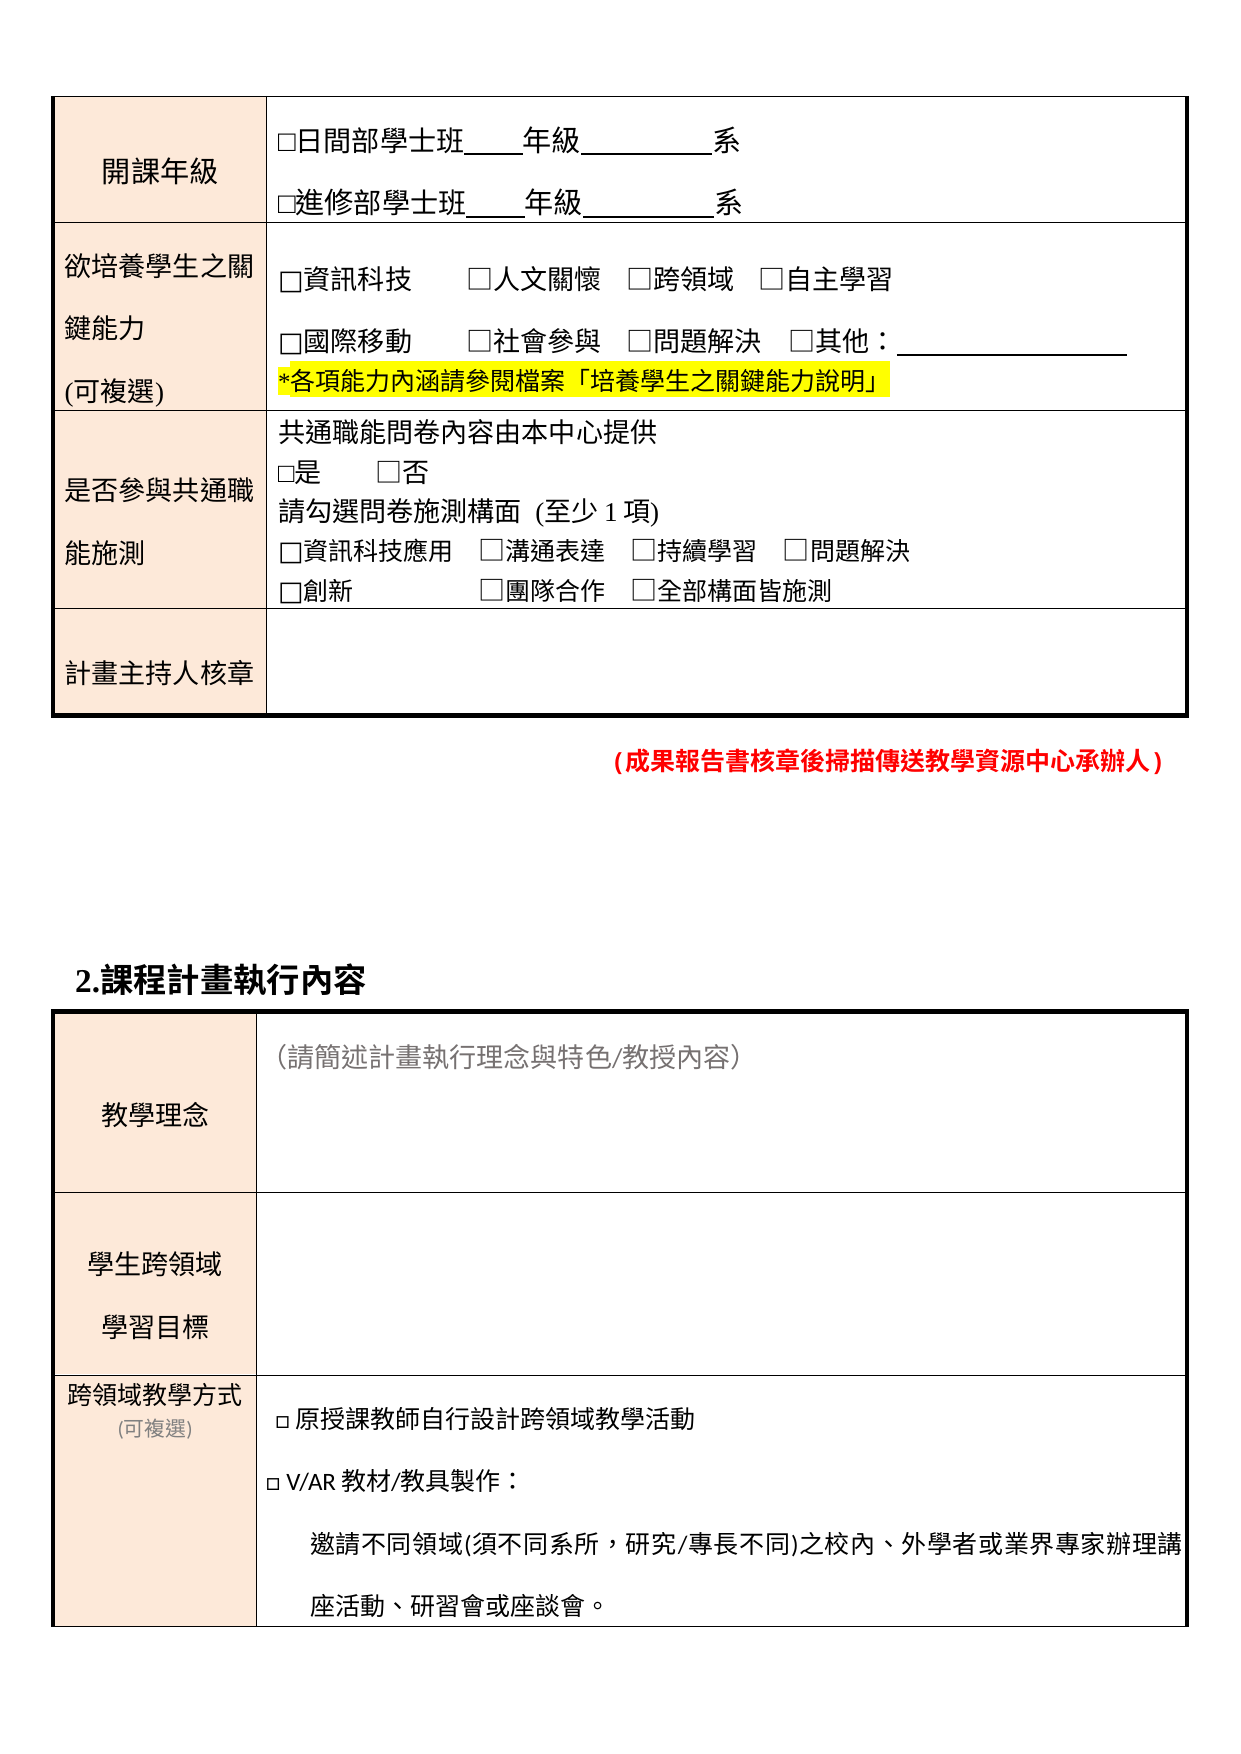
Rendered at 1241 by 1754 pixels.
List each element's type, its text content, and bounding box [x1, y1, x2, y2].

table_cell 學生跨領域 學習目標 [55, 1193, 256, 1374]
table_cell [267, 609, 1185, 713]
table_cell 是否參與共通職能施測 [55, 411, 266, 608]
table_cell 共通職能問卷內容由本中心提供 □是 □否 請勾選問卷施測構面 (至少1項) □資訊科技應用 □溝通表達 □持續學習 □問題解決 □創新 □團隊合作 □全部構面皆施測 [267, 411, 1185, 608]
table_cell □ 原授課教師自行設計跨領域教學活動 □ V/AR教材/教具製作： 邀請不同領域(須不同系所，研究/專長不同)之校內、外學者或業界專家辦理講座活動、研習會或座談會。 [257, 1376, 1185, 1626]
table_cell 開課年級 [55, 97, 266, 222]
table_cell □日間部學士班 年級 系 □進修部學士班 年級 系 [267, 97, 1185, 222]
table_cell [257, 1193, 1185, 1374]
table_header 教學理念 [55, 1014, 256, 1192]
text (成果報告書核章後掃描傳送教學資源中心承辦人) [75, 718, 1165, 780]
text 2.課程計畫執行內容 [75, 936, 1165, 999]
table_cell 欲培養學生之關鍵能力 (可複選) [55, 223, 266, 410]
table_cell □資訊科技 □人文關懷 □跨領域 □自主學習 □國際移動 □社會參與 □問題解決 □其他： *各項能力內涵請參閱檔案「培養學生之關鍵能力說明」 [267, 223, 1185, 410]
table_header （請簡述計畫執行理念與特色/教授內容） [257, 1014, 1185, 1192]
table_cell 計畫主持人核章 [55, 609, 266, 713]
table_cell 跨領域教學方式 (可複選) [55, 1376, 256, 1626]
